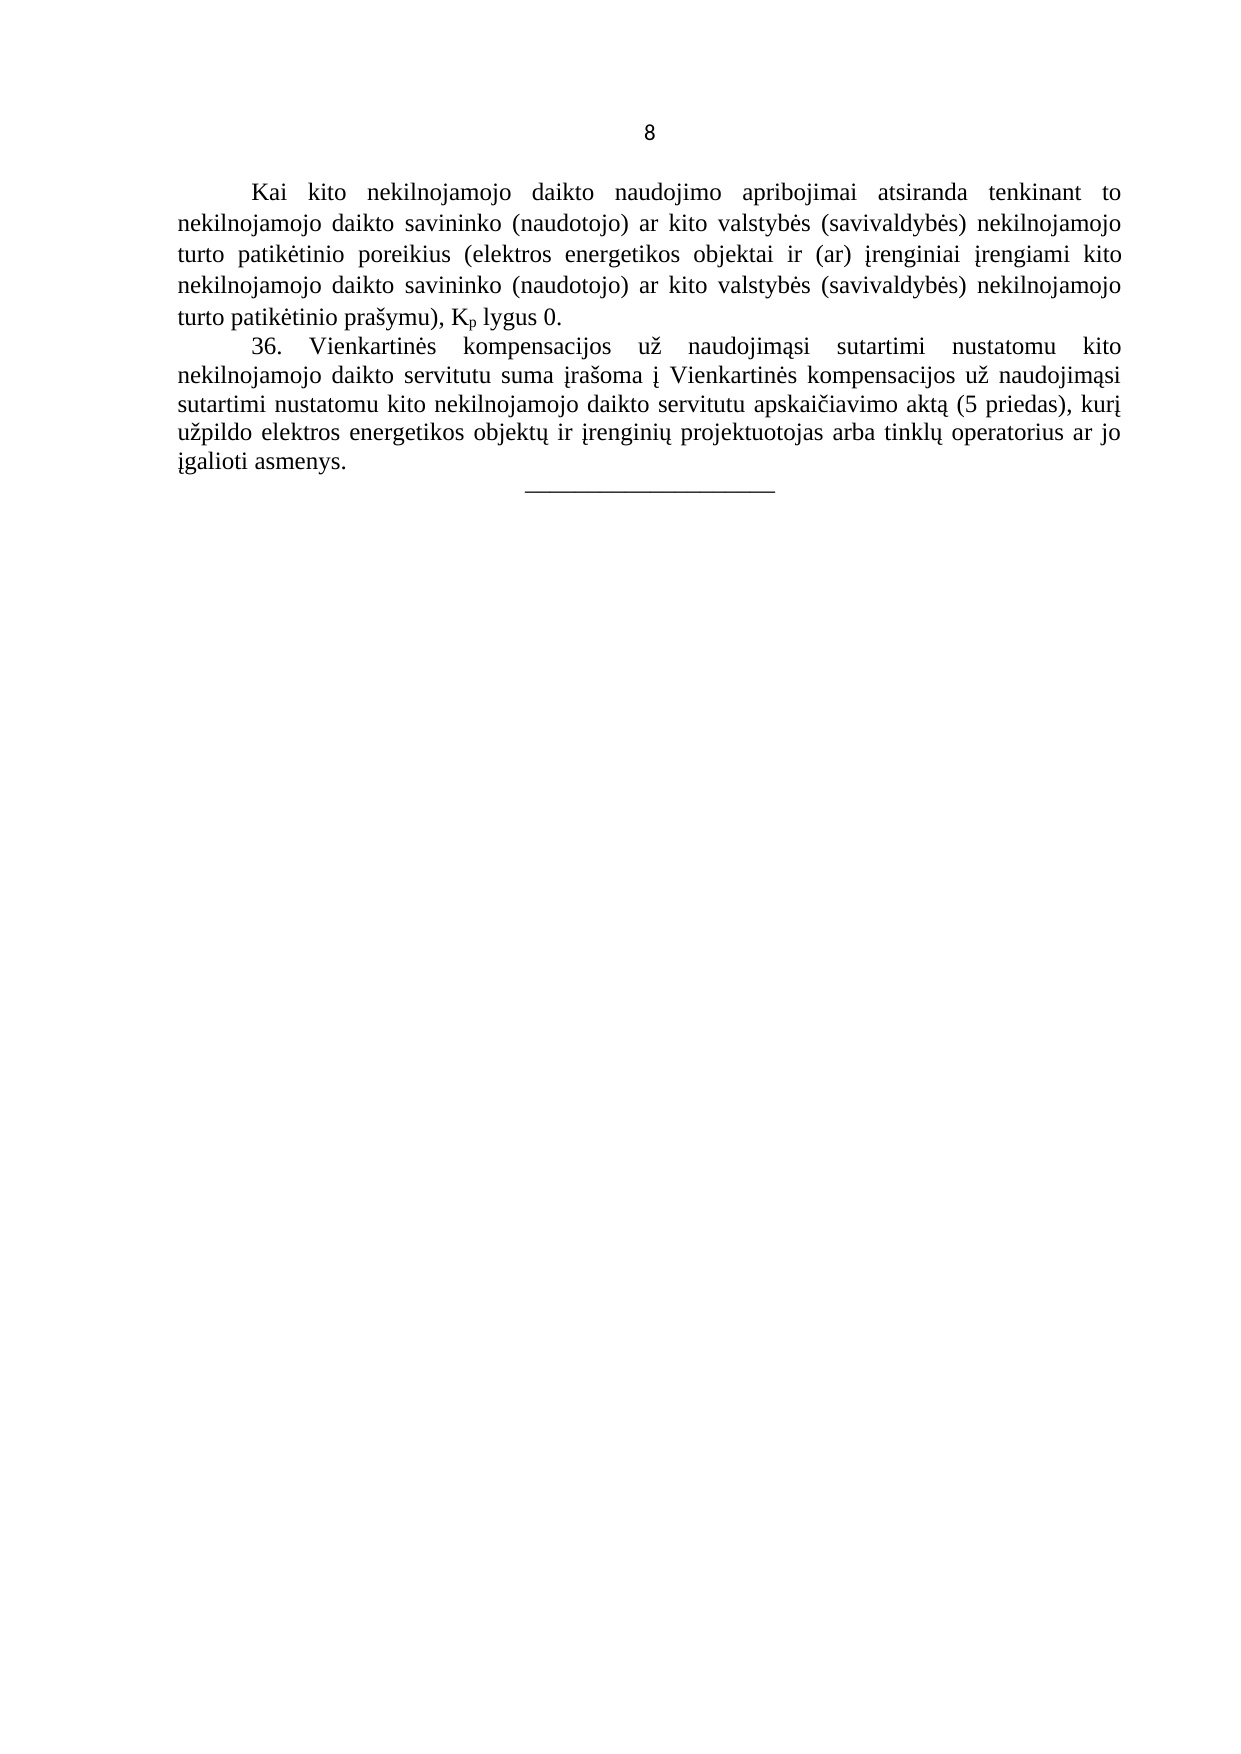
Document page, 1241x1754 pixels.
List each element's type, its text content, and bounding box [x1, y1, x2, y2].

text Kai kito nekilnojamojo daikto naudojimo apribojimai atsiranda tenkinant to nekilnojamojo daikto savininko (naudotojo) ar kito valstybės (savivaldybės) nekilnojamojo turto patikėtinio poreikius (elektros energetikos objektai ir (ar) įrenginiai įrengiami kito nekilnojamojo daikto savininko (naudotojo) ar kito valstybės (savivaldybės) nekilnojamojo turto patikėtinio prašymu), Kp lygus 0. [177, 175, 1122, 331]
text –––––––––––––––––––– [177, 475, 1122, 504]
text 36. Vienkartinės kompensacijos už naudojimąsi sutartimi nustatomu kito nekilnojamojo daikto servitutu suma įrašoma į Vienkartinės kompensacijos už naudojimąsi sutartimi nustatomu kito nekilnojamojo daikto servitutu apskaičiavimo aktą (5 priedas), kurį užpildo elektros energetikos objektų ir įrenginių projektuotojas arba tinklų operatorius ar jo įgalioti asmenys. [177, 331, 1122, 475]
